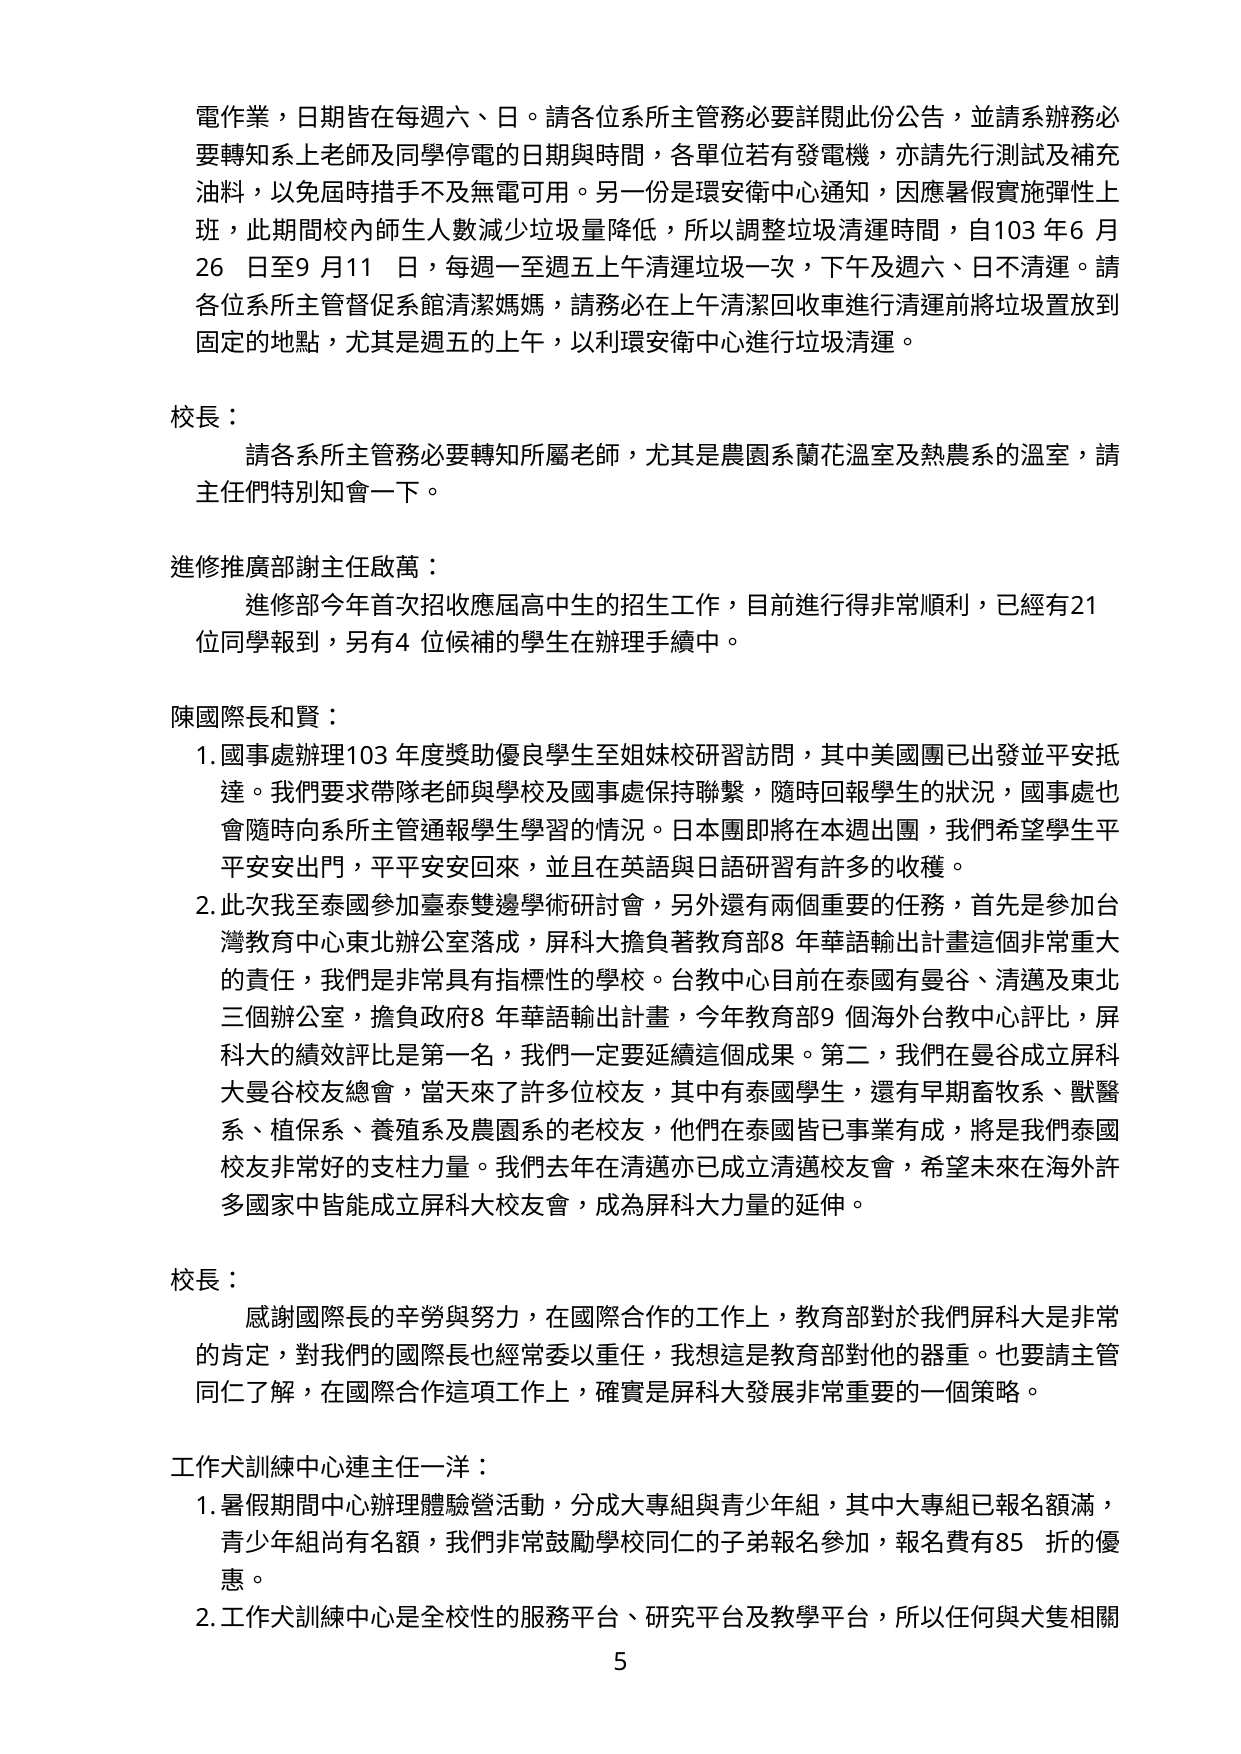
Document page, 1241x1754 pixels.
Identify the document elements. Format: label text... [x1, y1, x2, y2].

text 感謝國際長的辛勞與努力，在國際合作的工作上，教育部對於我們屏科大是非常的肯定，對我們的國際長也經常委以重任，我想這是教育部對他的器重。也要請主管同仁了解，在國際合作這項工作上，確實是屏科大發展非常重要的一個策略。 [195, 1297, 1120, 1410]
text 進修推廣部謝主任啟萬： [120, 547, 1120, 585]
text 工作犬訓練中心連主任一洋： [120, 1447, 1120, 1485]
text 請各系所主管務必要轉知所屬老師，尤其是農園系蘭花溫室及熱農系的溫室，請主任們特別知會一下。 [195, 435, 1120, 510]
text 校長： [120, 1260, 1120, 1297]
text 陳國際長和賢： [120, 697, 1120, 735]
text 電作業，日期皆在每週六、日。請各位系所主管務必要詳閱此份公告，並請系辦務必要轉知系上老師及同學停電的日期與時間，各單位若有發電機，亦請先行測試及補充油料，以免屆時措手不及無電可用。另一份是環安衛中心通知，因應暑假實施彈性上班，此期間校內師生人數減少垃圾量降低，所以調整垃圾清運時間，自103年6月26日至9月11日，每週一至週五上午清運垃圾一次，下午及週六、日不清運。請各位系所主管督促系館清潔媽媽，請務必在上午清潔回收車進行清運前將垃圾置放到固定的地點，尤其是週五的上午，以利環安衛中心進行垃圾清運。 [195, 97, 1120, 360]
text 進修部今年首次招收應屆高中生的招生工作，目前進行得非常順利，已經有21位同學報到，另有4位候補的學生在辦理手續中。 [195, 585, 1120, 660]
text 2.工作犬訓練中心是全校性的服務平台、研究平台及教學平台，所以任何與犬隻相關 [195, 1597, 1120, 1635]
text 2.此次我至泰國參加臺泰雙邊學術研討會，另外還有兩個重要的任務，首先是參加台灣教育中心東北辦公室落成，屏科大擔負著教育部8年華語輸出計畫這個非常重大的責任，我們是非常具有指標性的學校。台教中心目前在泰國有曼谷、清邁及東北三個辦公室，擔負政府8年華語輸出計畫，今年教育部9個海外台教中心評比，屏科大的績效評比是第一名，我們一定要延續這個成果。第二，我們在曼谷成立屏科大曼谷校友總會，當天來了許多位校友，其中有泰國學生，還有早期畜牧系、獸醫系、植保系、養殖系及農園系的老校友，他們在泰國皆已事業有成，將是我們泰國校友非常好的支柱力量。我們去年在清邁亦已成立清邁校友會，希望未來在海外許多國家中皆能成立屏科大校友會，成為屏科大力量的延伸。 [195, 885, 1120, 1222]
text 1.國事處辦理103年度獎助優良學生至姐妹校研習訪問，其中美國團已出發並平安抵達。我們要求帶隊老師與學校及國事處保持聯繫，隨時回報學生的狀況，國事處也會隨時向系所主管通報學生學習的情況。日本團即將在本週出團，我們希望學生平平安安出門，平平安安回來，並且在英語與日語研習有許多的收穫。 [195, 735, 1120, 885]
text 校長： [120, 397, 1120, 435]
text 1.暑假期間中心辦理體驗營活動，分成大專組與青少年組，其中大專組已報名額滿，青少年組尚有名額，我們非常鼓勵學校同仁的子弟報名參加，報名費有85折的優惠。 [195, 1485, 1120, 1597]
